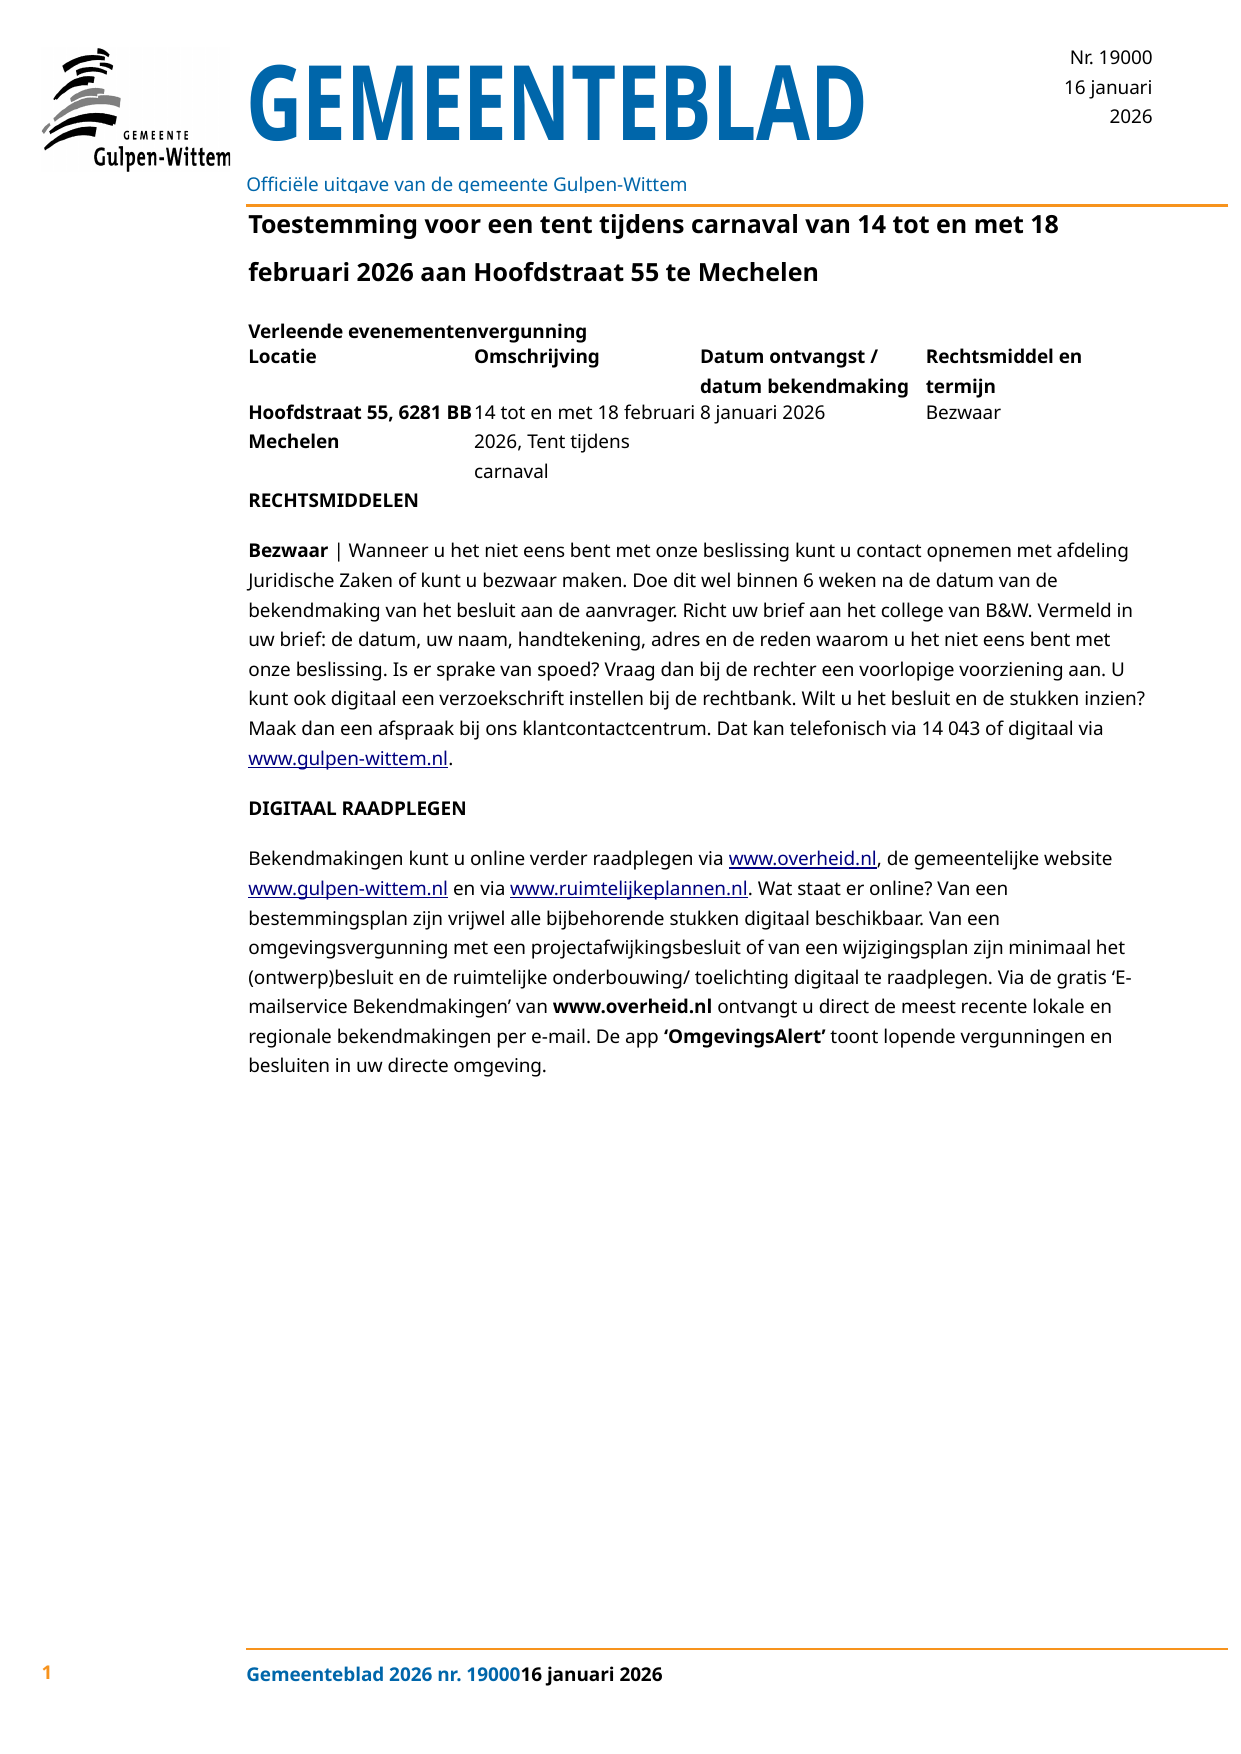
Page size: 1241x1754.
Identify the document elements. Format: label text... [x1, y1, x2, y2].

text Bekendmakingen kunt u online verder raadplegen via www.overheid.nl, de gemeentelijke website www.gulpen-wittem.nl en via www.ruimtelijkeplannen.nl. Wat staat er online? Van een bestemmingsplan zijn vrijwel alle bijbehorende stukken digitaal beschikbaar. Van een omgevingsvergunning met een projectafwijkingsbesluit of van een wijzigingsplan zijn minimaal het (ontwerp)besluit en de ruimtelijke onderbouwing/ toelichting digitaal te raadplegen. Via de gratis ‘E-mailservice Bekendmakingen’ van www.overheid.nl ontvangt u direct de meest recente lokale en regionale bekendmakingen per e-mail. De app ‘OmgevingsAlert’ toont lopende vergunningen en besluiten in uw directe omgeving. [248, 846, 1152, 1078]
picture [41, 47, 231, 172]
table_cell Bezwaar [926, 399, 1152, 484]
table_cell Rechtsmiddel en termijn [926, 344, 1152, 399]
text RECHTSMIDDELEN [248, 487, 1152, 513]
table_cell Omschrijving [474, 344, 700, 399]
text DIGITAAL RAADPLEGEN [248, 795, 1152, 821]
table_cell 8 januari 2026 [700, 399, 926, 484]
table_cell Hoofdstraat 55, 6281 BB Mechelen [248, 399, 474, 484]
table_cell Locatie [248, 344, 474, 399]
text Toestemming voor een tent tijdens carnaval van 14 tot en met 18 februari 2026 aan Hoofdstraat 55 te Mechelen [248, 207, 1152, 288]
text Bezwaar | Wanneer u het niet eens bent met onze beslissing kunt u contact opnemen met afdeling Juridische Zaken of kunt u bezwaar maken. Doe dit wel binnen 6 weken na de datum van de bekendmaking van het besluit aan de aanvrager. Richt uw brief aan het college van B&W. Vermeld in uw brief: de datum, uw naam, handtekening, adres en de reden waarom u het niet eens bent met onze beslissing. Is er sprake van spoed? Vraag dan bij de rechter een voorlopige voorziening aan. U kunt ook digitaal een verzoekschrift instellen bij de rechtbank. Wilt u het besluit en de stukken inzien? Maak dan een afspraak bij ons klantcontactcentrum. Dat kan telefonisch via 14 043 of digitaal via www.gulpen-wittem.nl. [248, 538, 1152, 770]
table_header Verleende evenementenvergunning [248, 318, 1152, 344]
table_cell 14 tot en met 18 februari 2026, Tent tijdens carnaval [474, 399, 700, 484]
table_cell Datum ontvangst / datum bekendmaking [700, 344, 926, 399]
